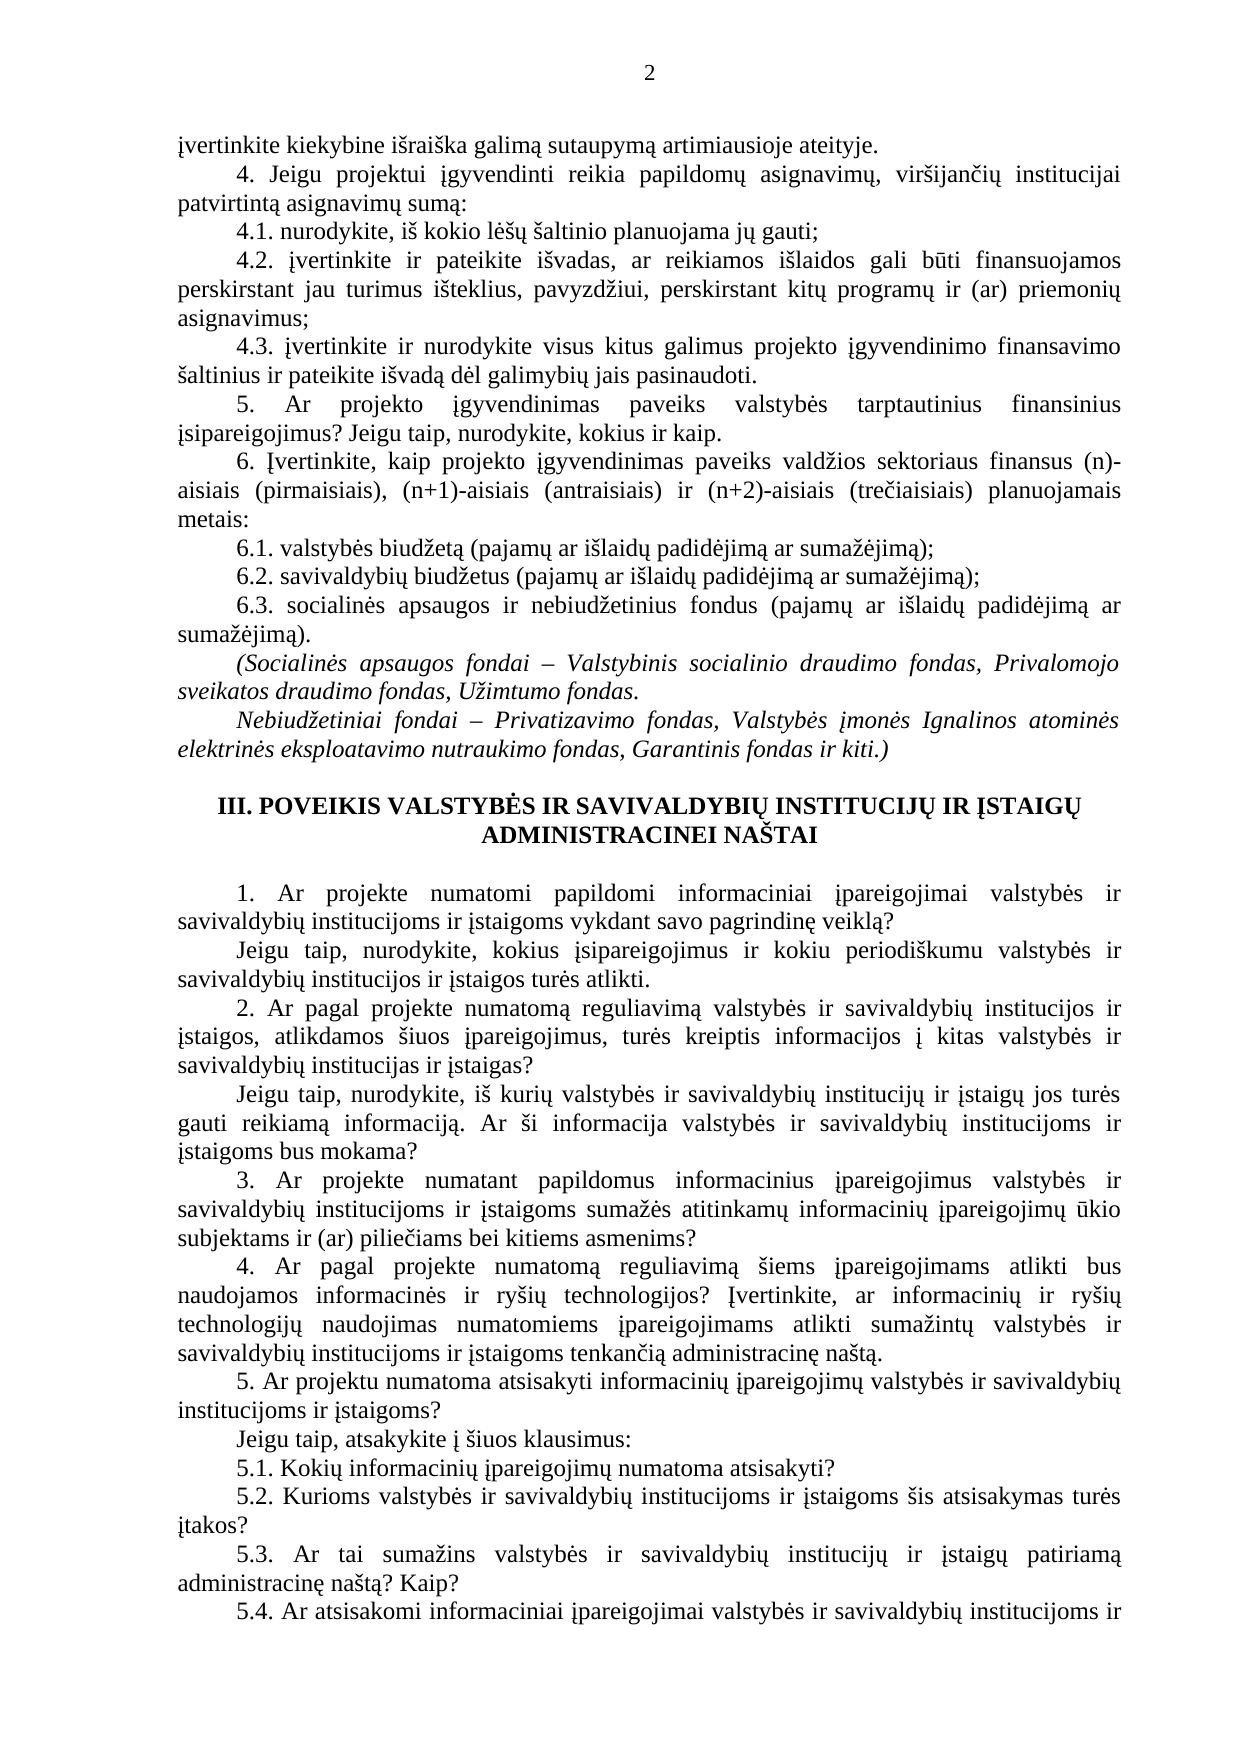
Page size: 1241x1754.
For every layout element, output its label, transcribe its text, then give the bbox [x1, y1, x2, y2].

text 4. Jeigu projektui įgyvendinti reikia papildomų asignavimų, viršijančių institucijai patvirtintą asignavimų sumą: [177, 159, 1122, 216]
text 6.1. valstybės biudžetą (pajamų ar išlaidų padidėjimą ar sumažėjimą); [177, 533, 1122, 561]
text 6.3. socialinės apsaugos ir nebiudžetinius fondus (pajamų ar išlaidų padidėjimą ar sumažėjimą). [177, 590, 1122, 648]
text Jeigu taip, atsakykite į šiuos klausimus: [177, 1424, 1122, 1453]
text 4.3. įvertinkite ir nurodykite visus kitus galimus projekto įgyvendinimo finansavimo šaltinius ir pateikite išvadą dėl galimybių jais pasinaudoti. [177, 331, 1122, 389]
text 6. Įvertinkite, kaip projekto įgyvendinimas paveiks valdžios sektoriaus finansus (n)-aisiais (pirmaisiais), (n+1)-aisiais (antraisiais) ir (n+2)-aisiais (trečiaisiais) planuojamais metais: [177, 446, 1122, 533]
text Nebiudžetiniai fondai – Privatizavimo fondas, Valstybės įmonės Ignalinos atominės elektrinės eksploatavimo nutraukimo fondas, Garantinis fondas ir kiti.) [177, 705, 1122, 763]
text 4.2. įvertinkite ir pateikite išvadas, ar reikiamos išlaidos gali būti finansuojamos perskirstant jau turimus išteklius, pavyzdžiui, perskirstant kitų programų ir (ar) priemonių asignavimus; [177, 245, 1122, 331]
text 5.4. Ar atsisakomi informaciniai įpareigojimai valstybės ir savivaldybių institucijoms ir [177, 1596, 1122, 1625]
text 5.2. Kurioms valstybės ir savivaldybių institucijoms ir įstaigoms šis atsisakymas turės įtakos? [177, 1481, 1122, 1539]
text įvertinkite kiekybine išraiška galimą sutaupymą artimiausioje ateityje. [177, 130, 1122, 159]
text 5. Ar projekto įgyvendinimas paveiks valstybės tarptautinius finansinius įsipareigojimus? Jeigu taip, nurodykite, kokius ir kaip. [177, 389, 1122, 446]
text 5. Ar projektu numatoma atsisakyti informacinių įpareigojimų valstybės ir savivaldybių institucijoms ir įstaigoms? [177, 1366, 1122, 1424]
text (Socialinės apsaugos fondai – Valstybinis socialinio draudimo fondas, Privalomojo sveikatos draudimo fondas, Užimtumo fondas. [177, 648, 1122, 705]
text Jeigu taip, nurodykite, kokius įsipareigojimus ir kokiu periodiškumu valstybės ir savivaldybių institucijos ir įstaigos turės atlikti. [177, 935, 1122, 993]
text 5.3. Ar tai sumažins valstybės ir savivaldybių institucijų ir įstaigų patiriamą administracinę naštą? Kaip? [177, 1539, 1122, 1596]
text 3. Ar projekte numatant papildomus informacinius įpareigojimus valstybės ir savivaldybių institucijoms ir įstaigoms sumažės atitinkamų informacinių įpareigojimų ūkio subjektams ir (ar) piliečiams bei kitiems asmenims? [177, 1165, 1122, 1251]
text 2. Ar pagal projekte numatomą reguliavimą valstybės ir savivaldybių institucijos ir įstaigos, atlikdamos šiuos įpareigojimus, turės kreiptis informacijos į kitas valstybės ir savivaldybių institucijas ir įstaigas? [177, 993, 1122, 1079]
text Jeigu taip, nurodykite, iš kurių valstybės ir savivaldybių institucijų ir įstaigų jos turės gauti reikiamą informaciją. Ar ši informacija valstybės ir savivaldybių institucijoms ir įstaigoms bus mokama? [177, 1079, 1122, 1165]
text 4. Ar pagal projekte numatomą reguliavimą šiems įpareigojimams atlikti bus naudojamos informacinės ir ryšių technologijos? Įvertinkite, ar informacinių ir ryšių technologijų naudojimas numatomiems įpareigojimams atlikti sumažintų valstybės ir savivaldybių institucijoms ir įstaigoms tenkančią administracinę naštą. [177, 1251, 1122, 1366]
text 1. Ar projekte numatomi papildomi informaciniai įpareigojimai valstybės ir savivaldybių institucijoms ir įstaigoms vykdant savo pagrindinę veiklą? [177, 878, 1122, 935]
text 4.1. nurodykite, iš kokio lėšų šaltinio planuojama jų gauti; [177, 216, 1122, 245]
text III. POVEIKIS VALSTYBĖS IR SAVIVALDYBIŲ INSTITUCIJŲ IR ĮSTAIGŲ ADMINISTRACINEI NAŠTAI [177, 791, 1122, 849]
text 5.1. Kokių informacinių įpareigojimų numatoma atsisakyti? [177, 1453, 1122, 1481]
text 6.2. savivaldybių biudžetus (pajamų ar išlaidų padidėjimą ar sumažėjimą); [177, 561, 1122, 590]
